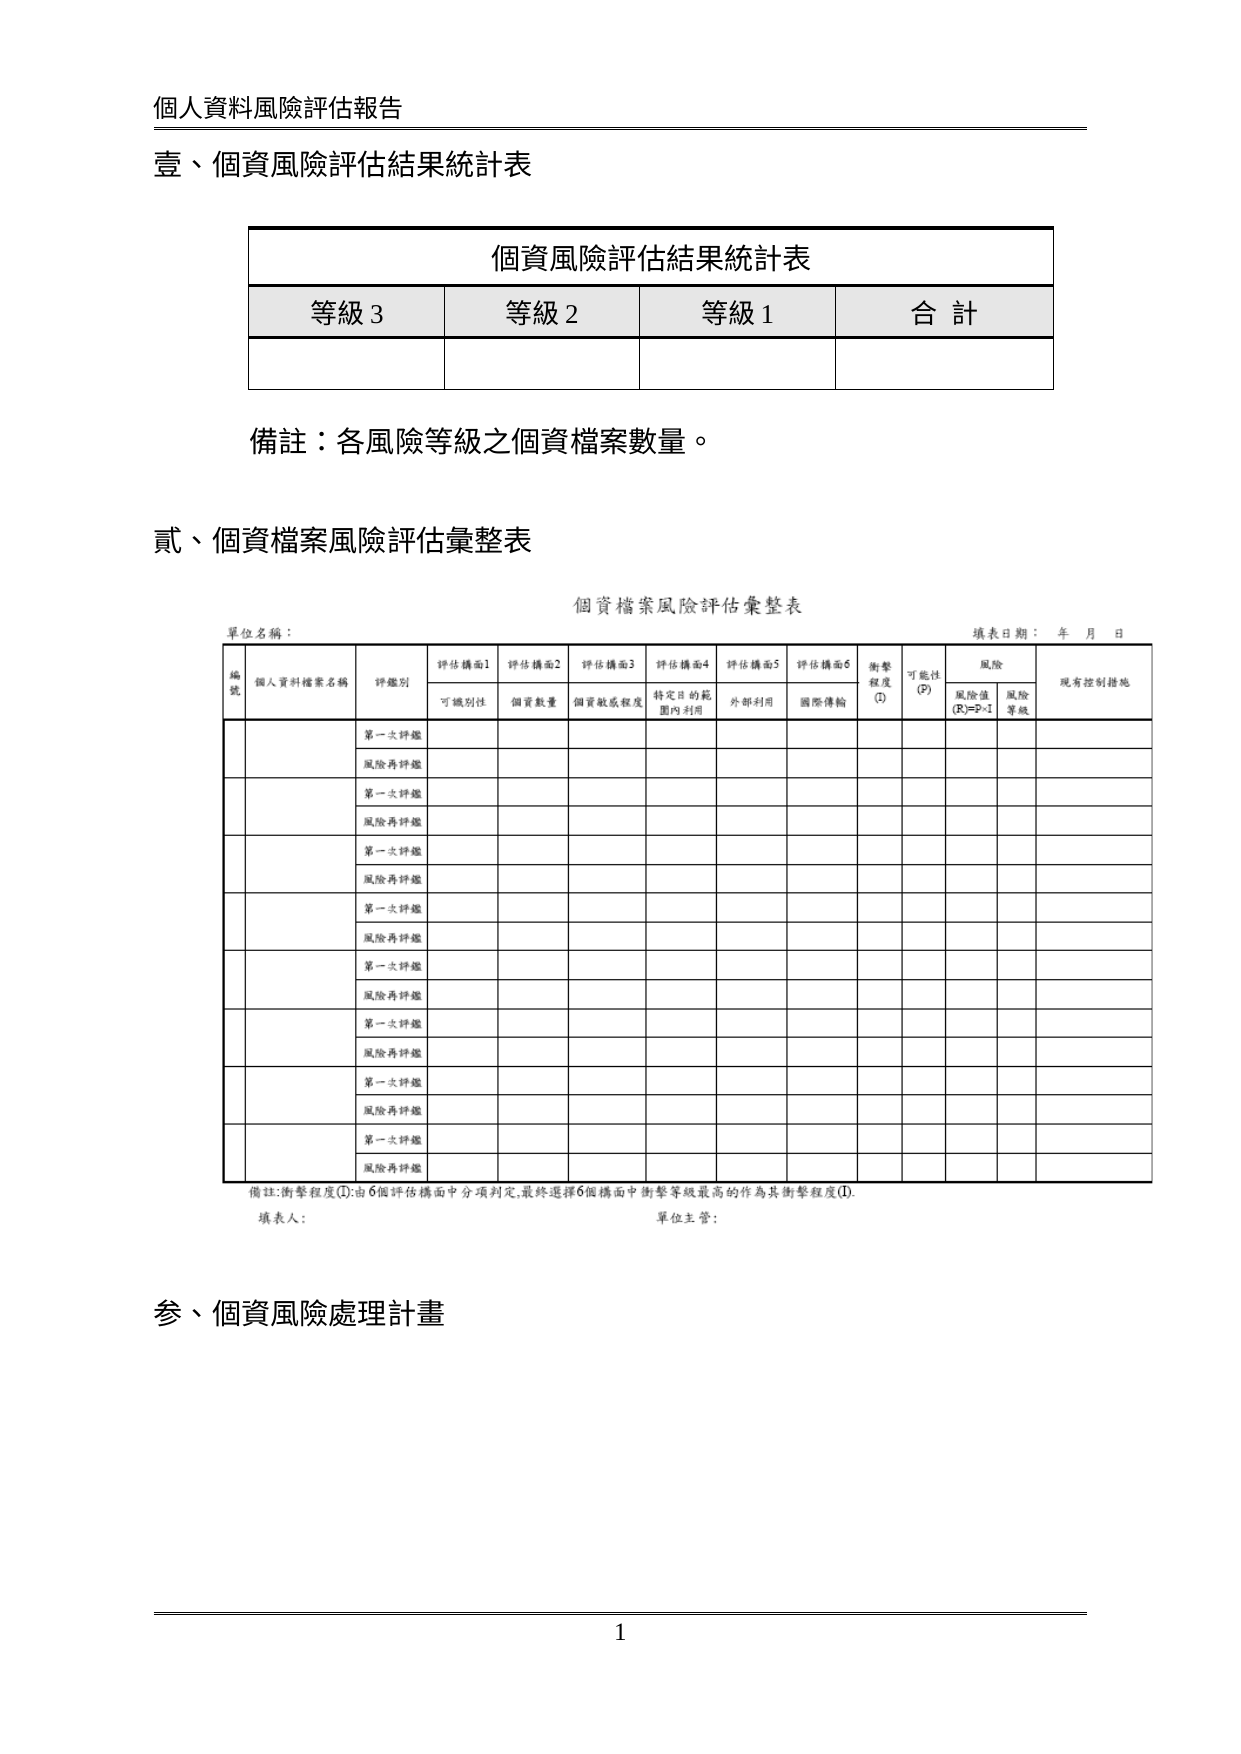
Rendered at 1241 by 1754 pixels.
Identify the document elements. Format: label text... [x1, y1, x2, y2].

table_cell 等級1 [640, 287, 835, 336]
table_cell [640, 339, 835, 389]
table_header [238, 205, 1113, 411]
table_cell 合 計 [836, 287, 1053, 336]
table_header [209, 581, 1171, 1240]
table_cell 備註：各風險等級之個資檔案數量。 [238, 411, 1113, 468]
table_cell [836, 339, 1053, 389]
table_header 個資風險評估結果統計表 [249, 230, 1053, 284]
subtitle 参、個資風險處理計畫 [153, 1290, 1087, 1332]
table_cell 等級3 [249, 287, 444, 336]
table_cell [249, 339, 444, 389]
table_cell [445, 339, 639, 389]
subtitle 壹、個資風險評估結果統計表 [153, 142, 1087, 184]
subtitle 貳、個資檔案風險評估彙整表 [153, 518, 1087, 560]
table_cell 等級2 [445, 287, 639, 336]
